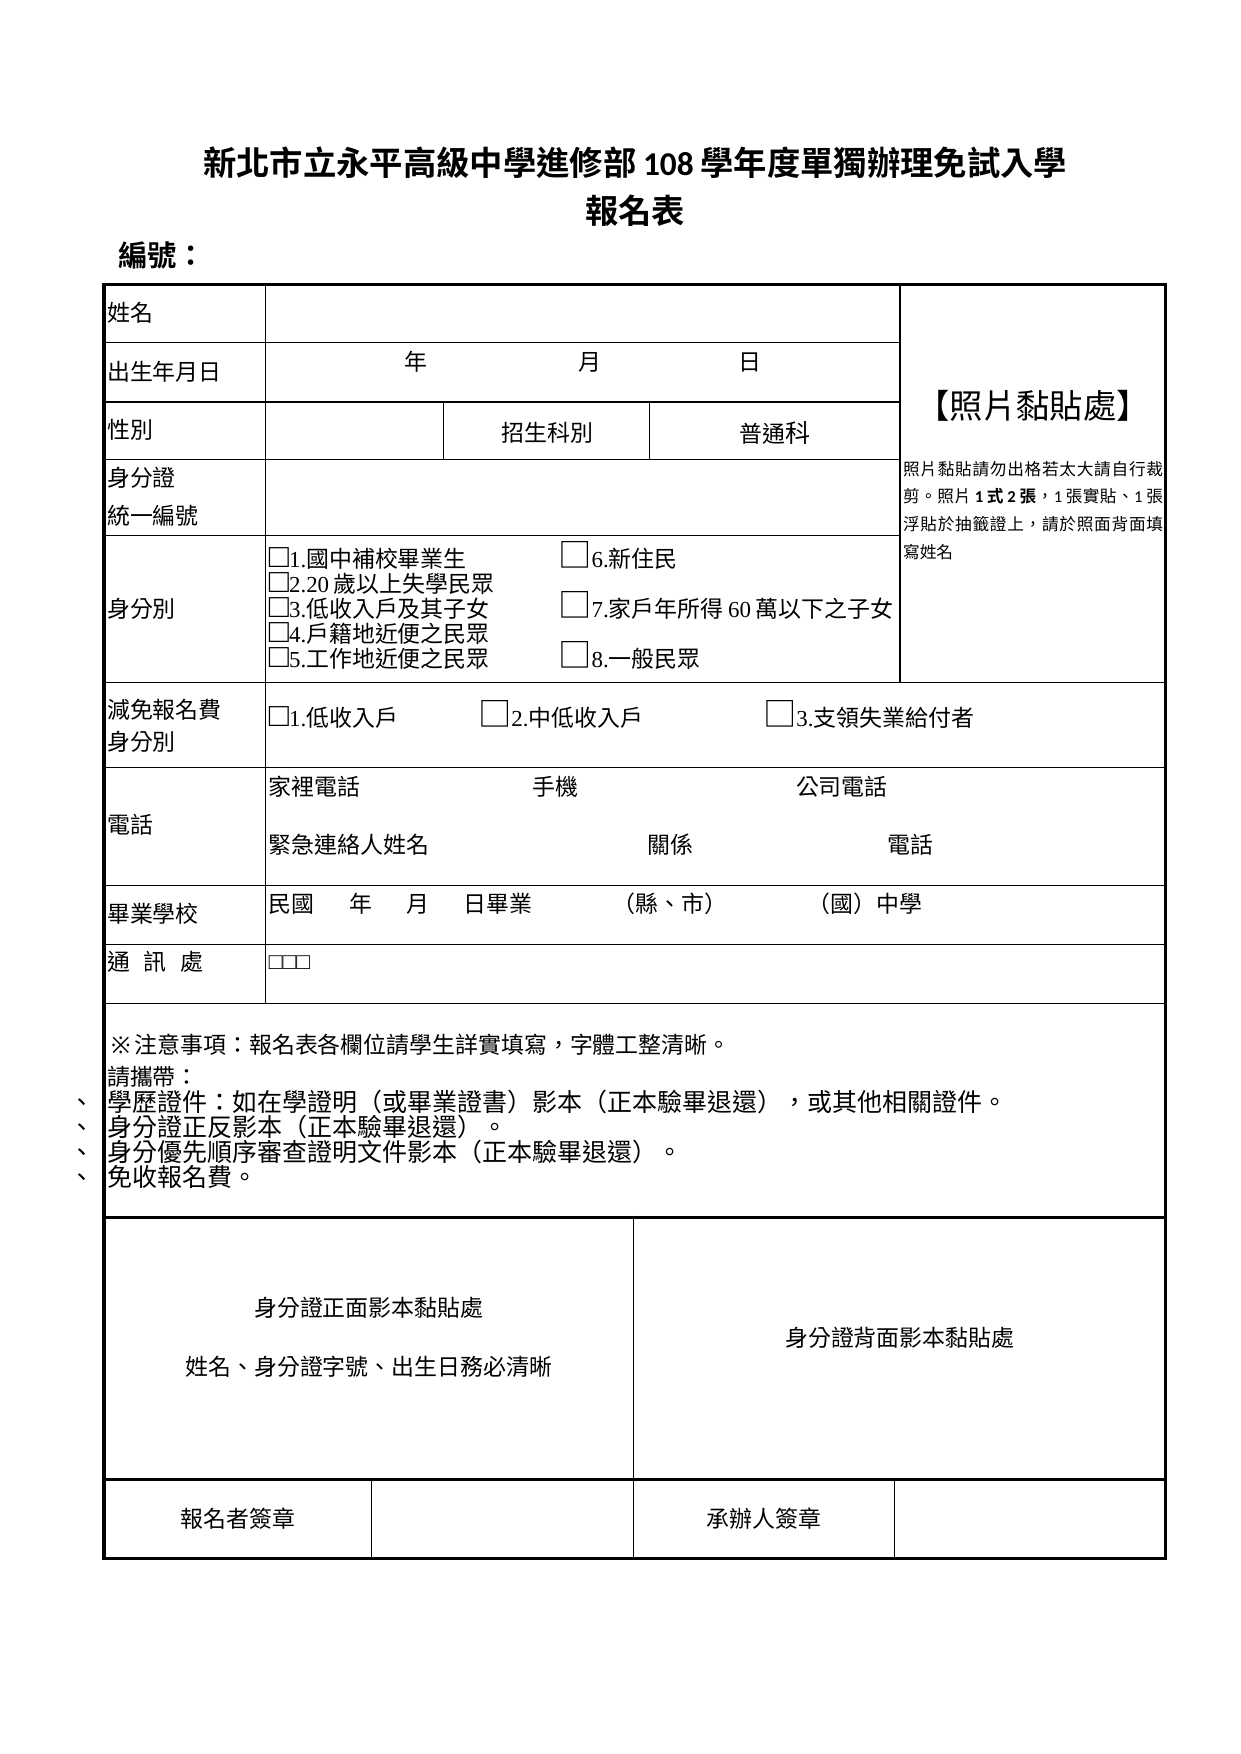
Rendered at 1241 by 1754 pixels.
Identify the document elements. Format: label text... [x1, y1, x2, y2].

table_cell 身分證 統一編號 [106, 460, 265, 535]
table_cell 報名者簽章 [106, 1481, 371, 1557]
table_cell ※注意事項：報名表各欄位請學生詳實填寫，字體工整清晰。 請攜帶： 學歷證件：如在學證明（或畢業證書）影本（正本驗畢退還），或其他相關證件。 身分證正反影本（正本驗畢退還）。 身分優先順序審查證明文件影本（正本驗畢退還）。 免收報名費。 [106, 1004, 1164, 1216]
table_cell 身分證背面影本黏貼處 [634, 1219, 1164, 1478]
table_cell 家裡電話 手機 公司電話 緊急連絡人姓名 關係 電話 [266, 768, 1164, 885]
table_cell [372, 1481, 633, 1557]
table_cell 通 訊 處 [106, 945, 265, 1003]
table_cell 畢業學校 [106, 886, 265, 944]
table_cell □1.低收入戶 □2.中低收入戶 □3.支領失業給付者 [266, 683, 1164, 767]
table_cell 承辦人簽章 [634, 1481, 894, 1557]
text 新北市立永平高級中學進修部108學年度單獨辦理免試入學 [118, 136, 1152, 185]
text 報名表 [118, 185, 1152, 233]
table_cell 電話 [106, 768, 265, 885]
text 編號： [118, 233, 1122, 275]
table_header 姓名 [106, 286, 265, 342]
table_cell [266, 403, 443, 459]
table_cell 身分證正面影本黏貼處 姓名、身分證字號、出生日務必清晰 [106, 1219, 633, 1478]
table_cell 普通科 [650, 403, 899, 459]
table_cell 身分別 [106, 536, 265, 682]
table_cell [266, 460, 899, 535]
table_cell 出生年月日 [106, 343, 265, 401]
table_cell 年 月 日 [266, 343, 899, 401]
table_cell □□□ [266, 945, 1164, 1003]
table_header 【照片黏貼處】 照片黏貼請勿出格若太大請自行裁剪。照片1式2張，1張實貼、1張浮貼於抽籤證上，請於照面背面填寫姓名 [901, 286, 1164, 682]
table_cell □1.國中補校畢業生 □6.新住民 □2.20歲以上失學民眾 □3.低收入戶及其子女 □7.家戶年所得60萬以下之子女 □4.戶籍地近便之民眾 □5.工作地近便之民眾 □8.一般民眾 [266, 536, 899, 682]
table_cell [895, 1481, 1164, 1557]
table_header [266, 286, 899, 342]
table_cell 招生科別 [444, 403, 649, 459]
table_cell 民國 年 月 日畢業 （縣、市） （國）中學 [266, 886, 1164, 944]
table_cell 性別 [106, 403, 265, 459]
table_cell 減免報名費 身分別 [106, 683, 265, 767]
